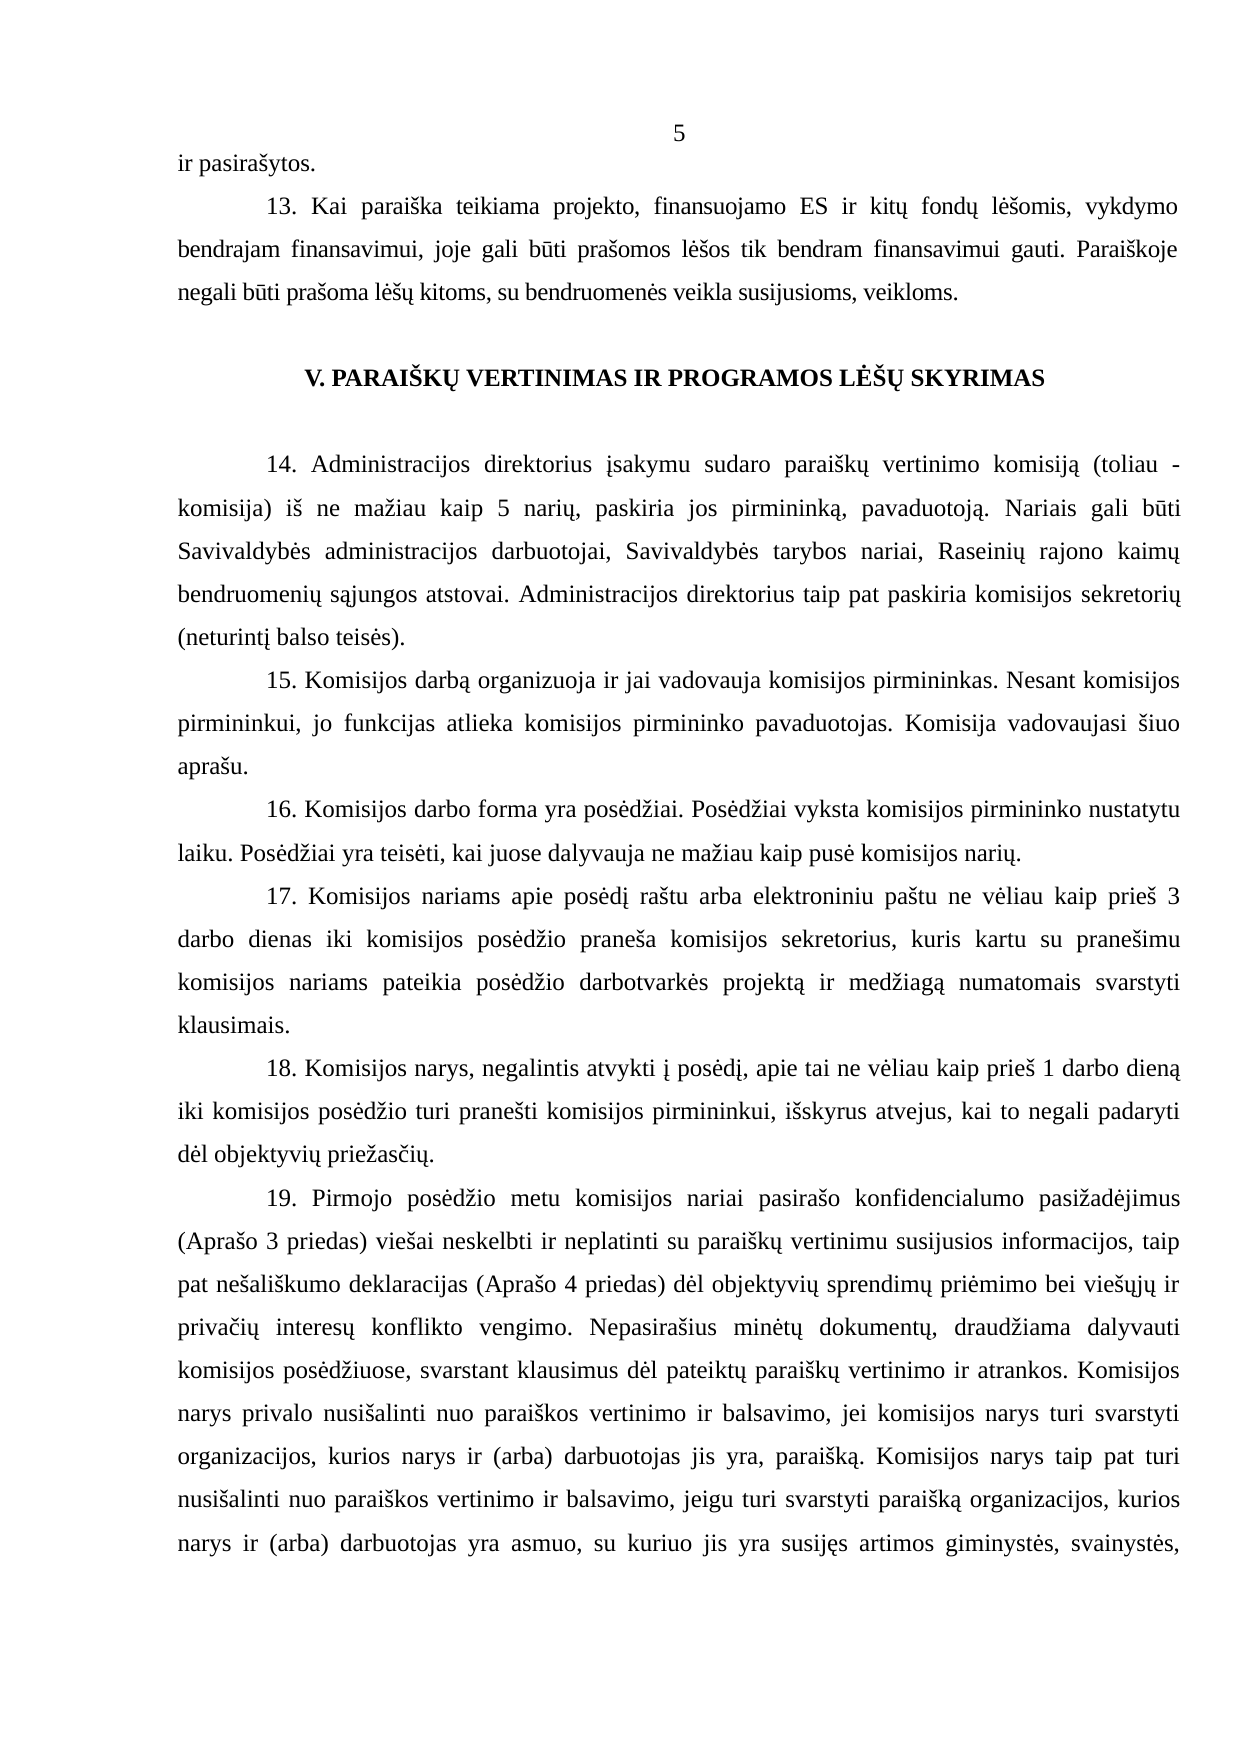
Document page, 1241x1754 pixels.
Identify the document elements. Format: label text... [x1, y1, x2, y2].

text 16. Komisijos darbo forma yra posėdžiai. Posėdžiai vyksta komisijos pirmininko nustatytu laiku. Posėdžiai yra teisėti, kai juose dalyvauja ne mažiau kaip pusė komisijos narių. [177, 794, 1181, 866]
text 15. Komisijos darbą organizuoja ir jai vadovauja komisijos pirmininkas. Nesant komisijos pirmininkui, jo funkcijas atlieka komisijos pirmininko pavaduotojas. Komisija vadovaujasi šiuo aprašu. [177, 665, 1181, 780]
text 14. Administracijos direktorius įsakymu sudaro paraiškų vertinimo komisiją (toliau - komisija) iš ne mažiau kaip 5 narių, paskiria jos pirmininką, pavaduotoją. Nariais gali būti Savivaldybės administracijos darbuotojai, Savivaldybės tarybos nariai, Raseinių rajono kaimų bendruomenių sąjungos atstovai. Administracijos direktorius taip pat paskiria komisijos sekretorių (neturintį balso teisės). [177, 449, 1181, 651]
text 13. Kai paraiška teikiama projekto, finansuojamo ES ir kitų fondų lėšomis, vykdymo bendrajam finansavimui, joje gali būti prašomos lėšos tik bendram finansavimui gauti. Paraiškoje negali būti prašoma lėšų kitoms, su bendruomenės veikla susijusioms, veikloms. [177, 191, 1179, 306]
text 19. Pirmojo posėdžio metu komisijos nariai pasirašo konfidencialumo pasižadėjimus (Aprašo 3 priedas) viešai neskelbti ir neplatinti su paraiškų vertinimu susijusios informacijos, taip pat nešališkumo deklaracijas (Aprašo 4 priedas) dėl objektyvių sprendimų priėmimo bei viešųjų ir privačių interesų konflikto vengimo. Nepasirašius minėtų dokumentų, draudžiama dalyvauti komisijos posėdžiuose, svarstant klausimus dėl pateiktų paraiškų vertinimo ir atrankos. Komisijos narys privalo nusišalinti nuo paraiškos vertinimo ir balsavimo, jei komisijos narys turi svarstyti organizacijos, kurios narys ir (arba) darbuotojas jis yra, paraišką. Komisijos narys taip pat turi nusišalinti nuo paraiškos vertinimo ir balsavimo, jeigu turi svarstyti paraišką organizacijos, kurios narys ir (arba) darbuotojas yra asmuo, su kuriuo jis yra susijęs artimos giminystės, svainystės, [177, 1183, 1181, 1556]
text V. PARAIŠKŲ VERTINIMAS IR PROGRAMOS LĖŠŲ SKYRIMAS [177, 363, 1179, 392]
text 17. Komisijos nariams apie posėdį raštu arba elektroniniu paštu ne vėliau kaip prieš 3 darbo dienas iki komisijos posėdžio praneša komisijos sekretorius, kuris kartu su pranešimu komisijos nariams pateikia posėdžio darbotvarkės projektą ir medžiagą numatomais svarstyti klausimais. [177, 881, 1181, 1039]
text ir pasirašytos. [177, 148, 1179, 176]
text 18. Komisijos narys, negalintis atvykti į posėdį, apie tai ne vėliau kaip prieš 1 darbo dieną iki komisijos posėdžio turi pranešti komisijos pirmininkui, išskyrus atvejus, kai to negali padaryti dėl objektyvių priežasčių. [177, 1053, 1181, 1168]
